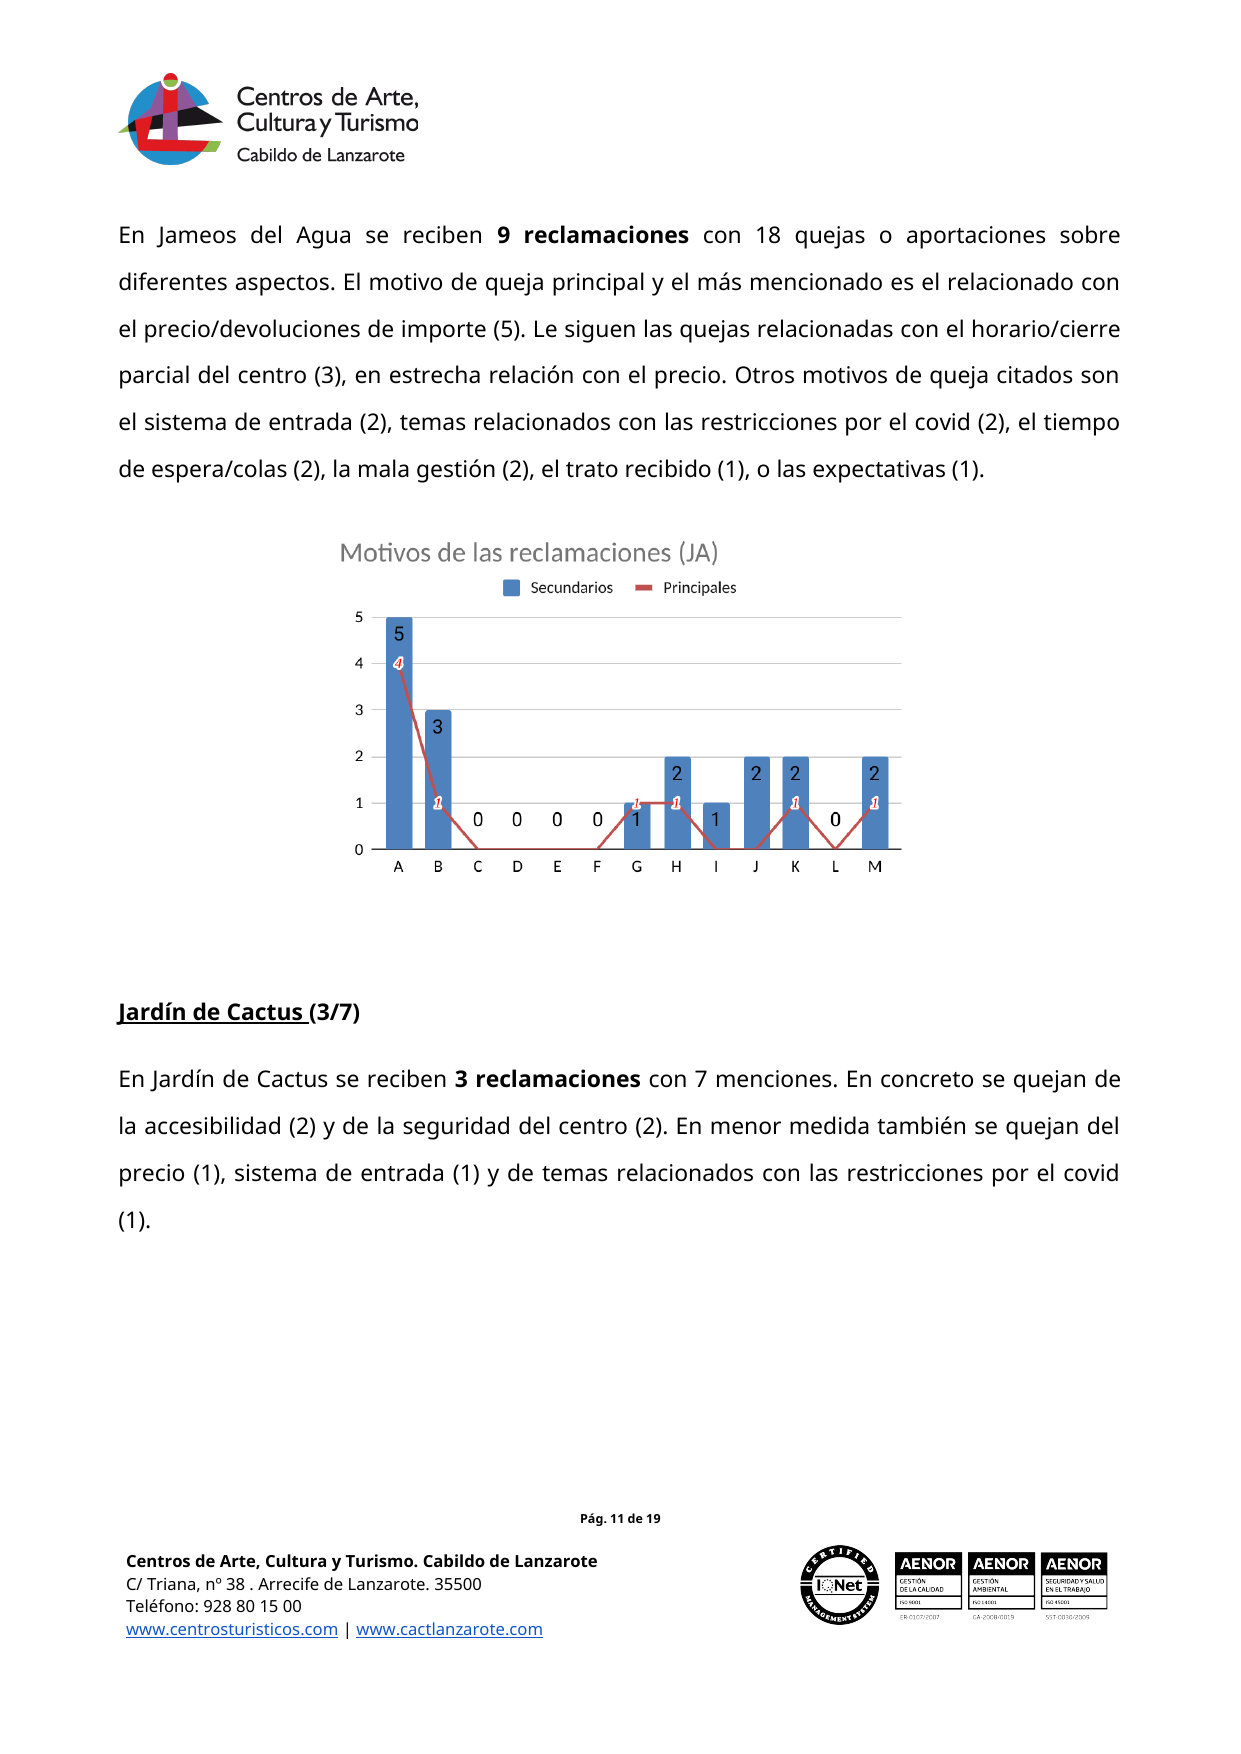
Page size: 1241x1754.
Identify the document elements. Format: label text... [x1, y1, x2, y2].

text Jardín de Cactus (3/7) [118, 996, 1122, 1027]
text En Jameos del Agua se reciben 9 reclamaciones con 18 quejas o aportaciones sobre diferentes aspectos. El motivo de queja principal y el más mencionado es el relacionado con el precio/devoluciones de importe (5). Le siguen las quejas relacionadas con el horario/cierre parcial del centro (3), en estrecha relación con el precio. Otros motivos de queja citados son el sistema de entrada (2), temas relacionados con las restricciones por el covid (2), el tiempo de espera/colas (2), la mala gestión (2), el trato recibido (1), o las expectativas (1). [118, 219, 1122, 484]
picture [800, 1545, 1108, 1625]
picture [118, 73, 418, 165]
picture [319, 521, 920, 893]
text En Jardín de Cactus se reciben 3 reclamaciones con 7 menciones. En concreto se quejan de la accesibilidad (2) y de la seguridad del centro (2). En menor medida también se quejan del precio (1), sistema de entrada (1) y de temas relacionados con las restricciones por el covid (1). [118, 1063, 1122, 1235]
